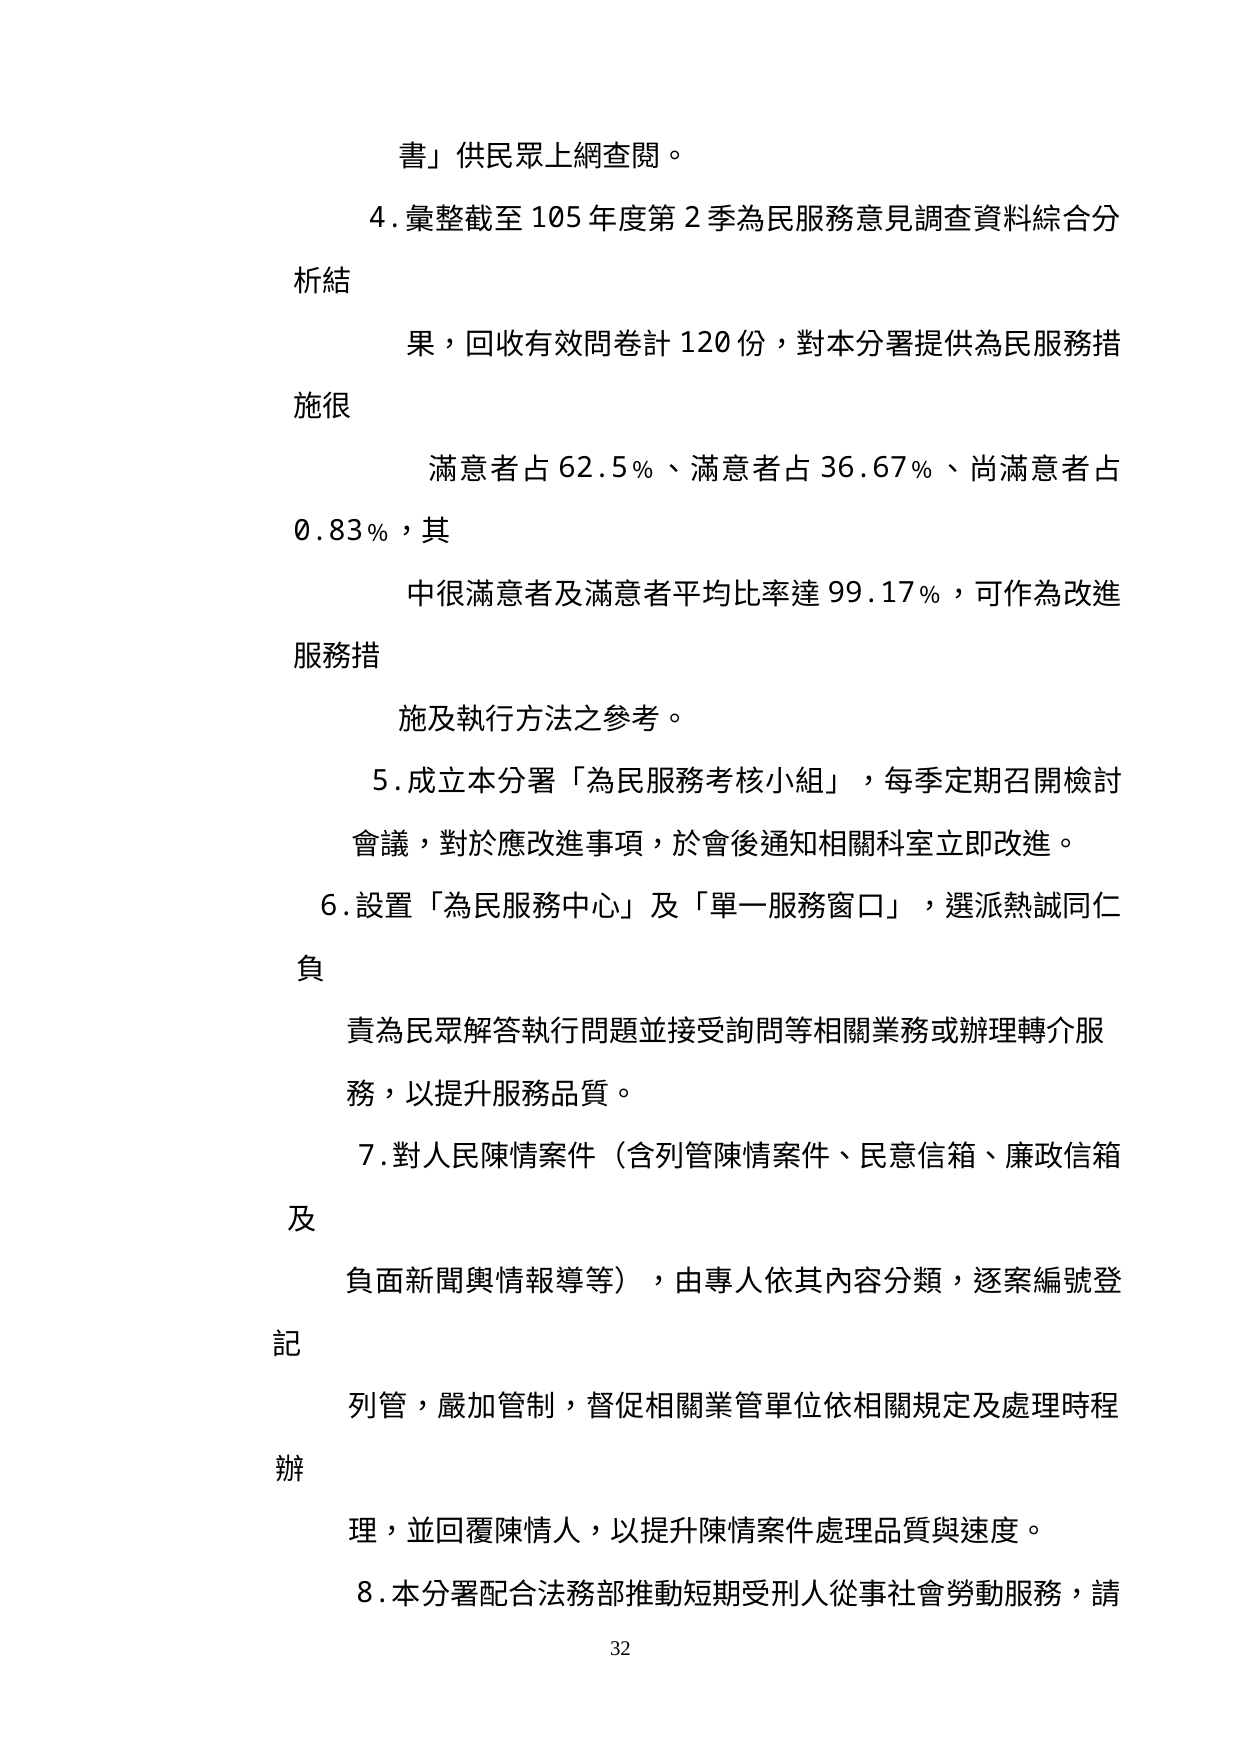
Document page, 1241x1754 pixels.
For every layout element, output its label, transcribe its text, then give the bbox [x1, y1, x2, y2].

text 7.對人民陳情案件（含列管陳情案件、民意信箱、廉政信箱及 [112, 1112, 1122, 1237]
text 中很滿意者及滿意者平均比率達99.17﹪，可作為改進服務措 [118, 550, 1122, 675]
text 6.設置「為民服務中心」及「單一服務窗口」，選派熱誠同仁負 [296, 862, 1122, 987]
text 8.本分署配合法務部推動短期受刑人從事社會勞動服務，請 [111, 1550, 1122, 1612]
text 責為民眾解答執行問題並接受詢問等相關業務或辦理轉介服 [288, 987, 1122, 1050]
text 滿意者占62.5﹪、滿意者占36.67﹪、尚滿意者占0.83﹪，其 [118, 425, 1122, 550]
text 施及執行方法之參考。 [118, 675, 1122, 737]
text 書」供民眾上網查閱。 [118, 112, 1122, 175]
text 務，以提升服務品質。 [288, 1050, 1122, 1112]
text 理，並回覆陳情人，以提升陳情案件處理品質與速度。 [251, 1487, 1122, 1550]
text 4.彙整截至105年度第2季為民服務意見調查資料綜合分析結 [118, 175, 1122, 300]
text 5.成立本分署「為民服務考核小組」，每季定期召開檢討會議，對於應改進事項，於會後通知相關科室立即改進。 [118, 737, 1122, 862]
text 果，回收有效問卷計120份，對本分署提供為民服務措施很 [118, 300, 1122, 425]
text 負面新聞輿情報導等），由專人依其內容分類，逐案編號登記 [273, 1237, 1122, 1362]
text 列管，嚴加管制，督促相關業管單位依相關規定及處理時程辦 [276, 1362, 1122, 1487]
